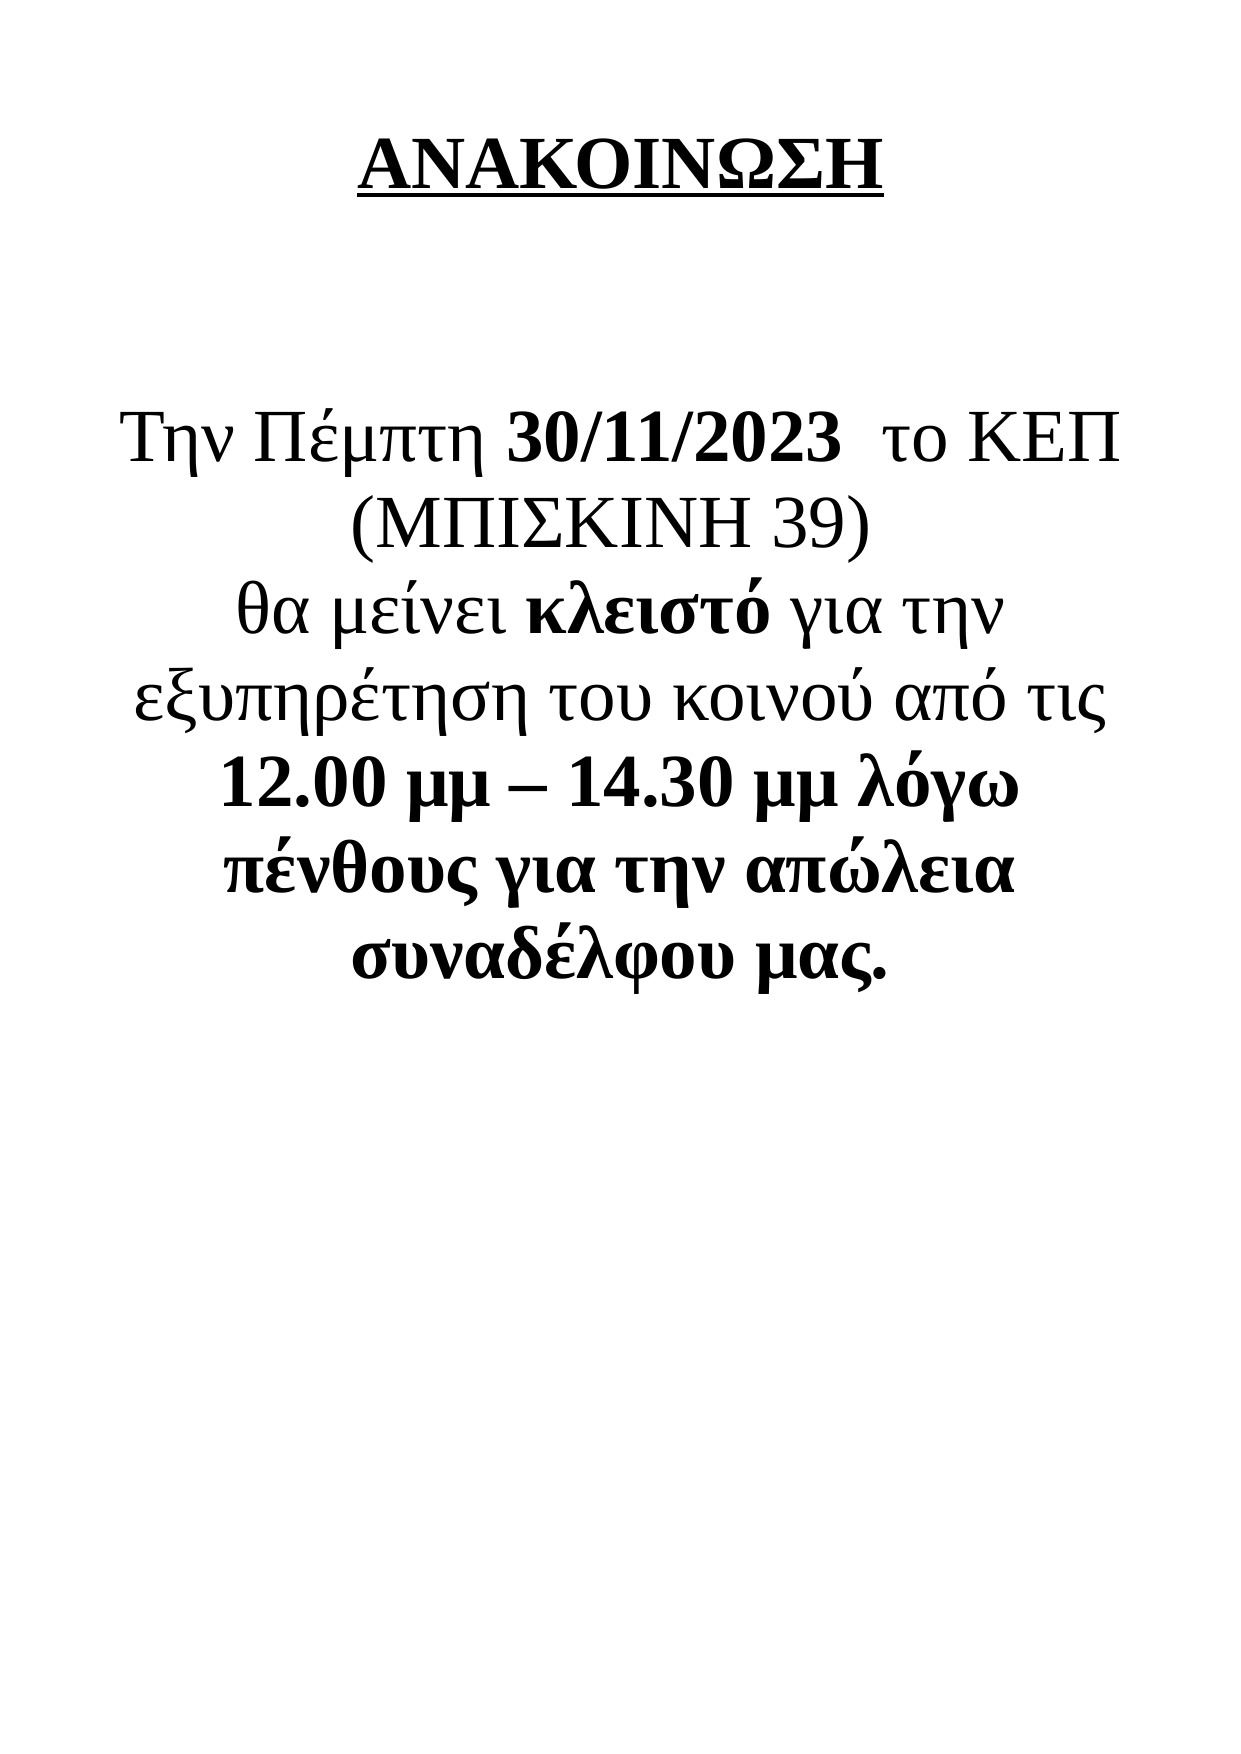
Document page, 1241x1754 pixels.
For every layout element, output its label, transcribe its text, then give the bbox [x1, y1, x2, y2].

text θα μείνει κλειστό για την εξυπηρέτηση του κοινού από τις 12.00 μμ – 14.30 μμ λόγω πένθους για την απώλεια συναδέλφου μας. [118, 564, 1122, 995]
text ΑΝΑΚΟΙΝΩΣΗ [118, 118, 1122, 204]
text Την Πέμπτη 30/11/2023 το ΚΕΠ (ΜΠΙΣΚΙΝΗ 39) [118, 391, 1122, 564]
